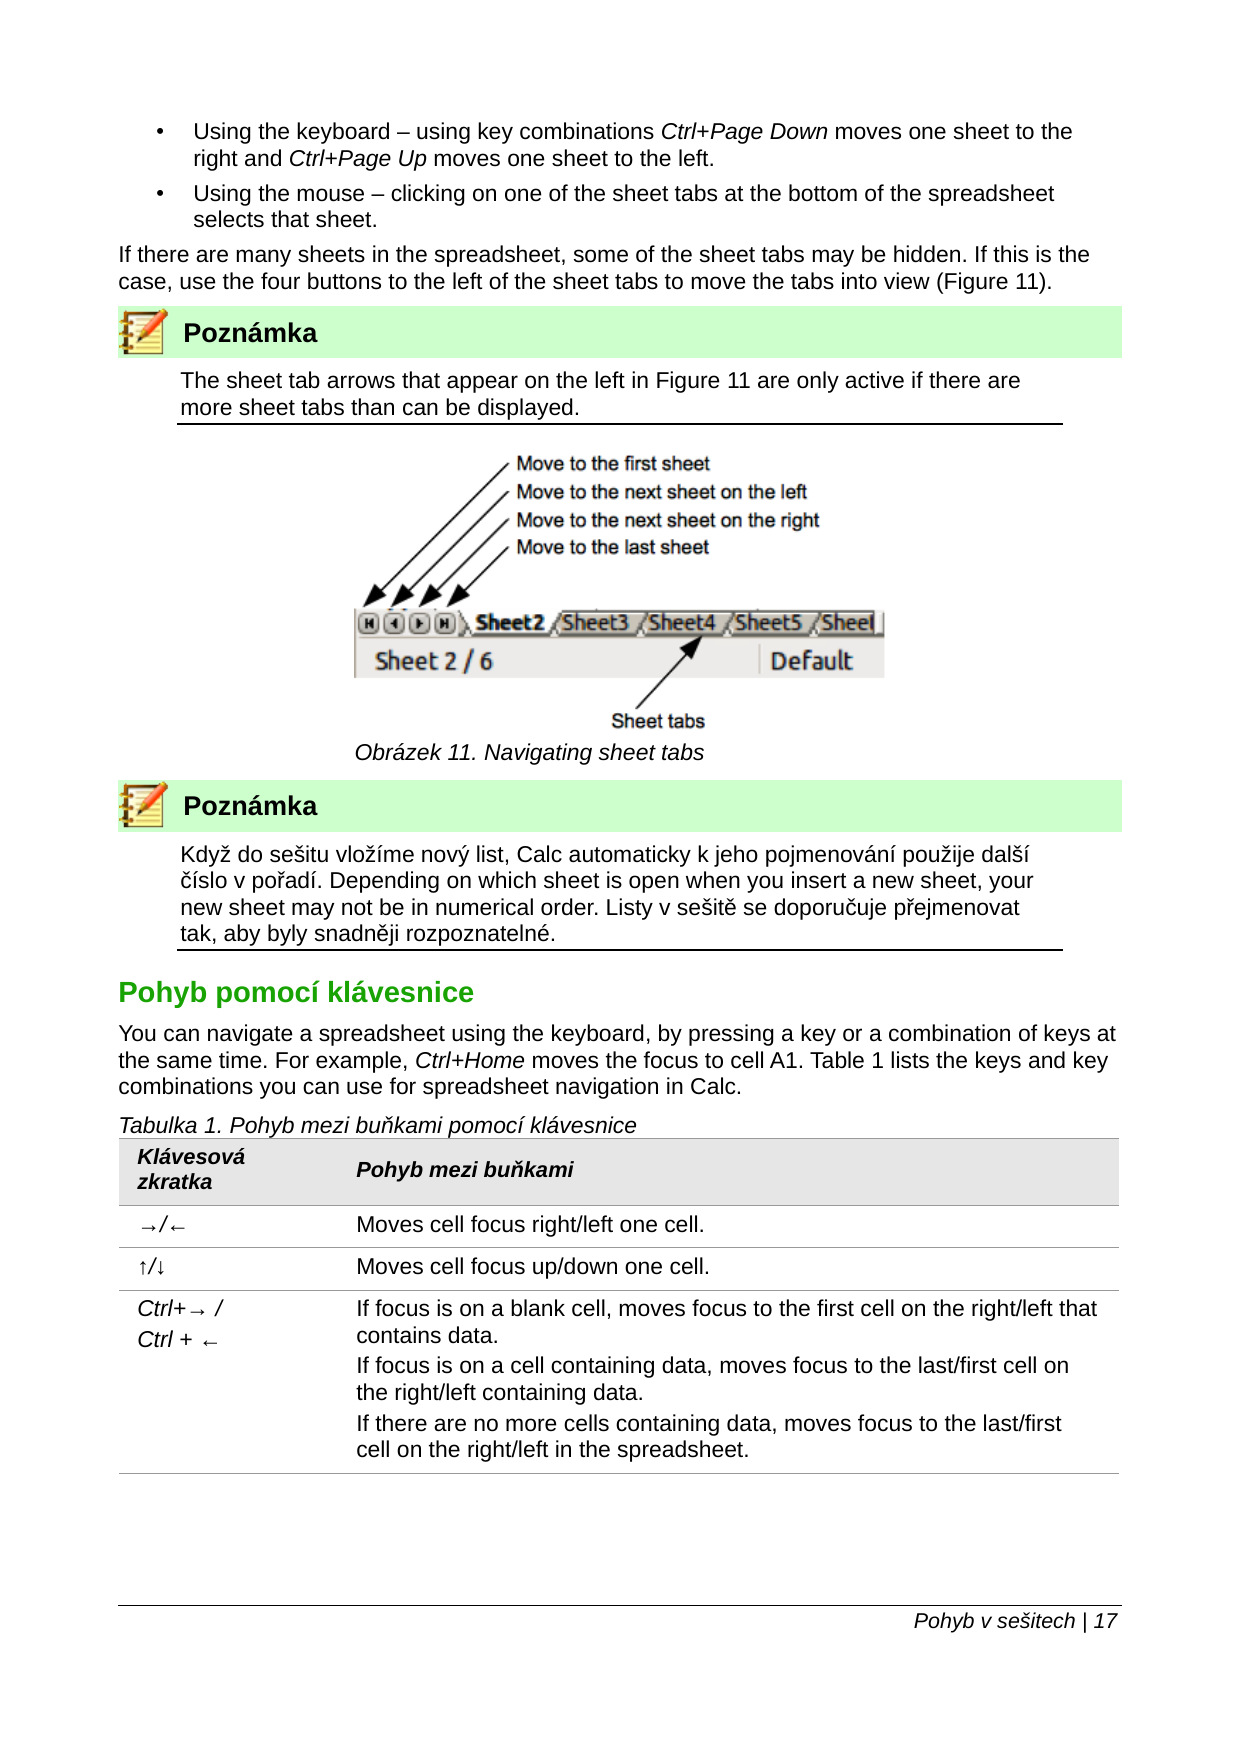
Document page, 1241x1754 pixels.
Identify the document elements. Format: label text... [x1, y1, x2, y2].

table_cell →/← [119, 1206, 338, 1247]
subtitle Poznámka [118, 780, 1122, 832]
text Tabulka 1. Pohyb mezi buňkami pomocí klávesnice [118, 1112, 1122, 1138]
text The sheet tab arrows that appear on the left in Figure 11 are only active if there are more sheet tabs than can be displayed. [177, 364, 1063, 423]
text If there are many sheets in the spreadsheet, some of the sheet tabs may be hidden. If this is the case, use the four buttons to the left of the sheet tabs to move the tabs into view (Figure 11). [118, 241, 1122, 294]
text You can navigate a spreadsheet using the keyboard, by pressing a key or a combination of keys at the same time. For example, Ctrl+Home moves the focus to cell A1. Table 1 lists the keys and key combinations you can use for spreadsheet navigation in Calc. [118, 1020, 1122, 1099]
table_cell Moves cell focus up/down one cell. [338, 1248, 1119, 1289]
table_cell If focus is on a blank cell, moves focus to the first cell on the right/left that contains data. If focus is on a cell containing data, moves focus to the last/first cell on the right/left containing data. If there are no more cells containing data, moves focus to the last/first cell on the right/left in the spreadsheet. [338, 1291, 1119, 1473]
subtitle Poznámka [118, 306, 1122, 358]
list Using the keyboard – using key combinations Ctrl+Page Down moves one sheet to the right and Ctrl+Page Up moves one sheet to the left. [156, 118, 1122, 171]
text Obrázek 11. Navigating sheet tabs [354, 739, 886, 765]
table_cell Ctrl+→ / Ctrl + ← [119, 1291, 338, 1473]
table_header Pohyb mezi buňkami [338, 1139, 1119, 1205]
list Using the mouse – clicking on one of the sheet tabs at the bottom of the spreadsheet selects that sheet. [156, 180, 1122, 232]
picture [354, 446, 886, 739]
table_cell Moves cell focus right/left one cell. [338, 1206, 1119, 1247]
subtitle Pohyb pomocí klávesnice [118, 975, 1122, 1008]
table_header Klávesová zkratka [119, 1139, 338, 1205]
picture [119, 780, 170, 831]
table_cell ↑/↓ [119, 1248, 338, 1289]
text Když do sešitu vložíme nový list, Calc automaticky k jeho pojmenování použije další číslo v pořadí. Depending on which sheet is open when you insert a new sheet, your new sheet may not be in numerical order. Listy v sešitě se doporučuje přejmenovat tak, aby byly snadněji rozpoznatelné. [177, 838, 1063, 949]
picture [119, 307, 170, 358]
